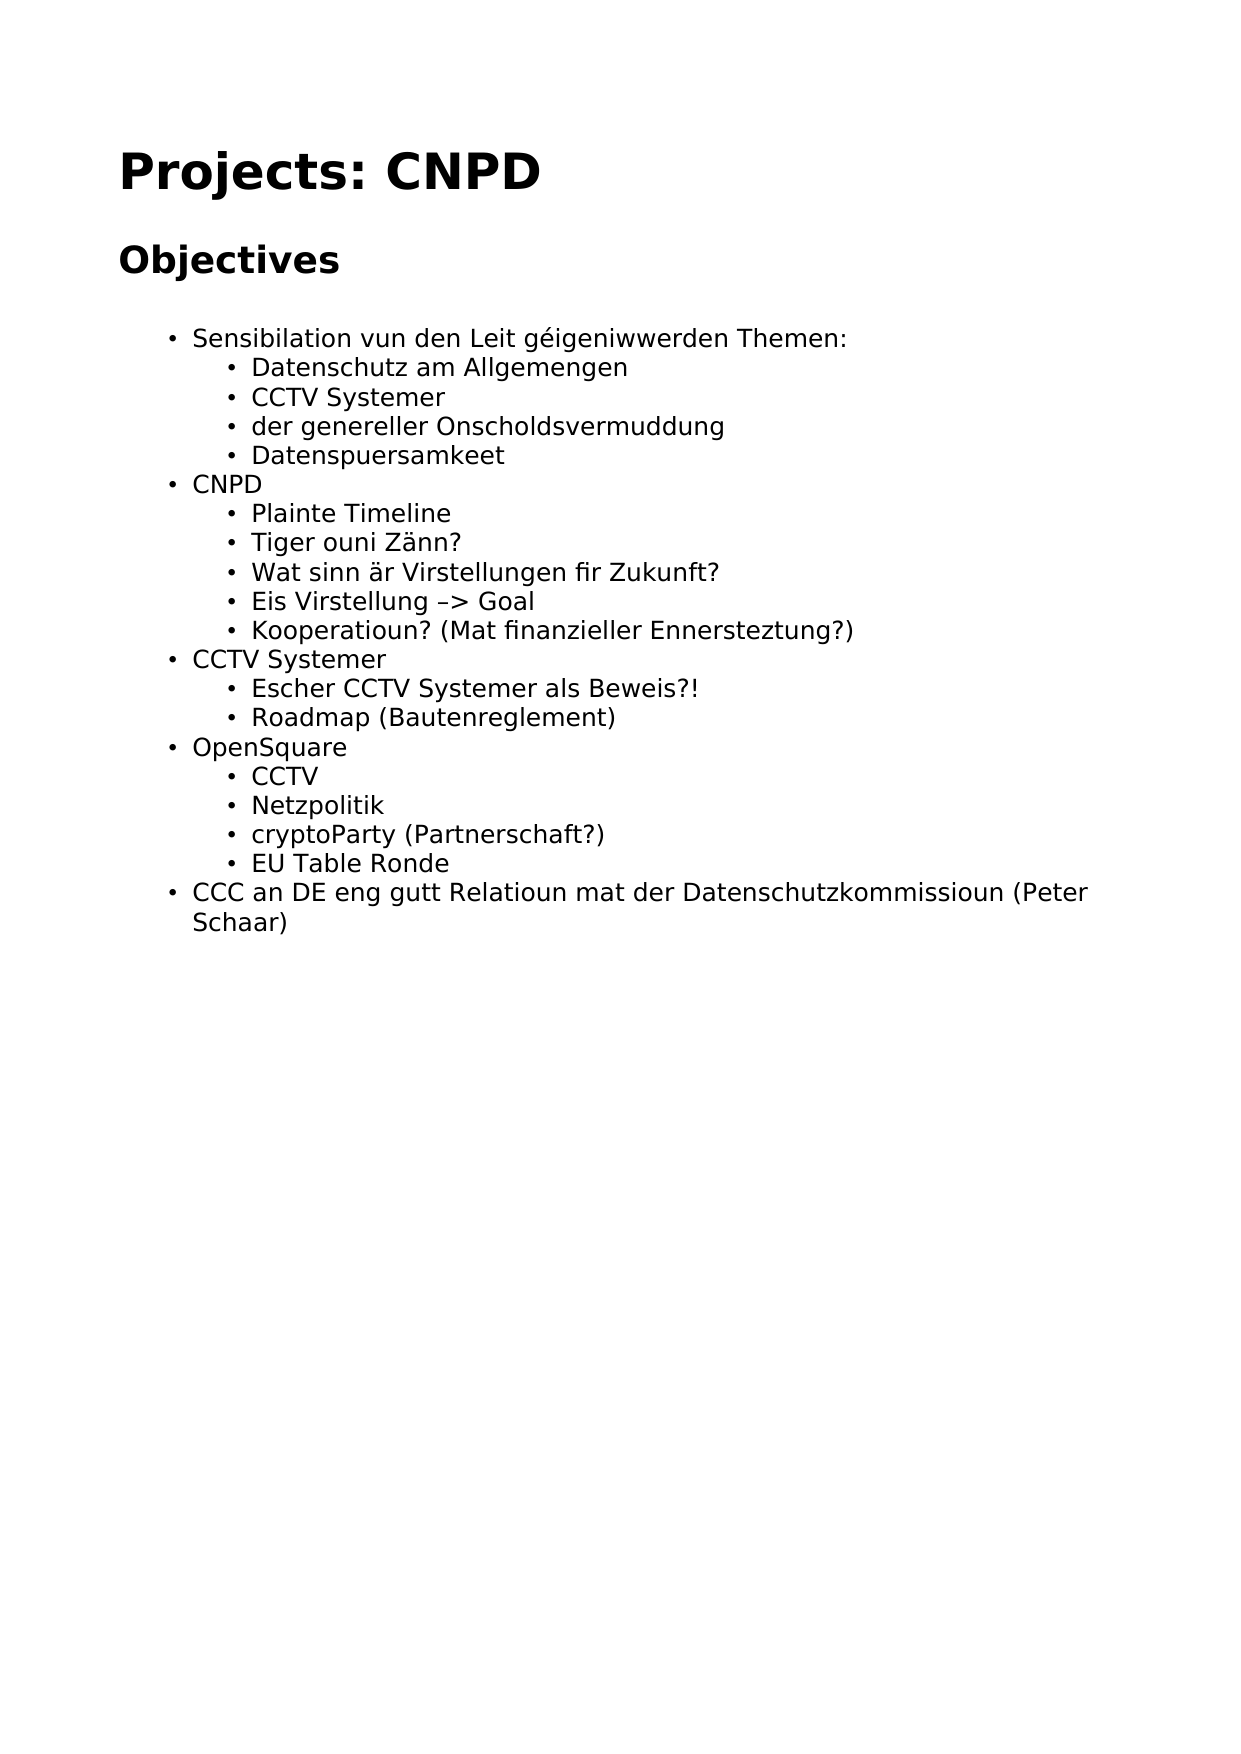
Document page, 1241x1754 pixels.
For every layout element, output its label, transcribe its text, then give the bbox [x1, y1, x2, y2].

list Kooperatioun? (Mat finanzieller Ennersteztung?) [236, 616, 1122, 645]
list CCC an DE eng gutt Relatioun mat der Datenschutzkommissioun (Peter Schaar) [177, 879, 1122, 937]
list CCTV Systemer [236, 383, 1122, 412]
list Plainte Timeline [236, 499, 1122, 529]
list CCTV Systemer [177, 645, 1122, 674]
list Wat sinn är Virstellungen fir Zukunft? [236, 558, 1122, 587]
list Escher CCTV Systemer als Beweis?! [236, 674, 1122, 704]
list Netzpolitik [236, 791, 1122, 820]
list Roadmap (Bautenreglement) [236, 704, 1122, 733]
list der genereller Onscholdsvermuddung [236, 412, 1122, 441]
list Eis Virstellung –> Goal [236, 587, 1122, 616]
list Tiger ouni Zänn? [236, 529, 1122, 558]
subtitle Projects: CNPD [118, 143, 1122, 201]
list Sensibilation vun den Leit géigeniwwerden Themen: [177, 324, 1122, 354]
list Datenspuersamkeet [236, 441, 1122, 470]
list OpenSquare [177, 733, 1122, 762]
list cryptoParty (Partnerschaft?) [236, 820, 1122, 849]
list CNPD [177, 470, 1122, 499]
list Datenschutz am Allgemengen [236, 354, 1122, 383]
subtitle Objectives [118, 239, 1122, 282]
list EU Table Ronde [236, 849, 1122, 879]
list CCTV [236, 762, 1122, 791]
